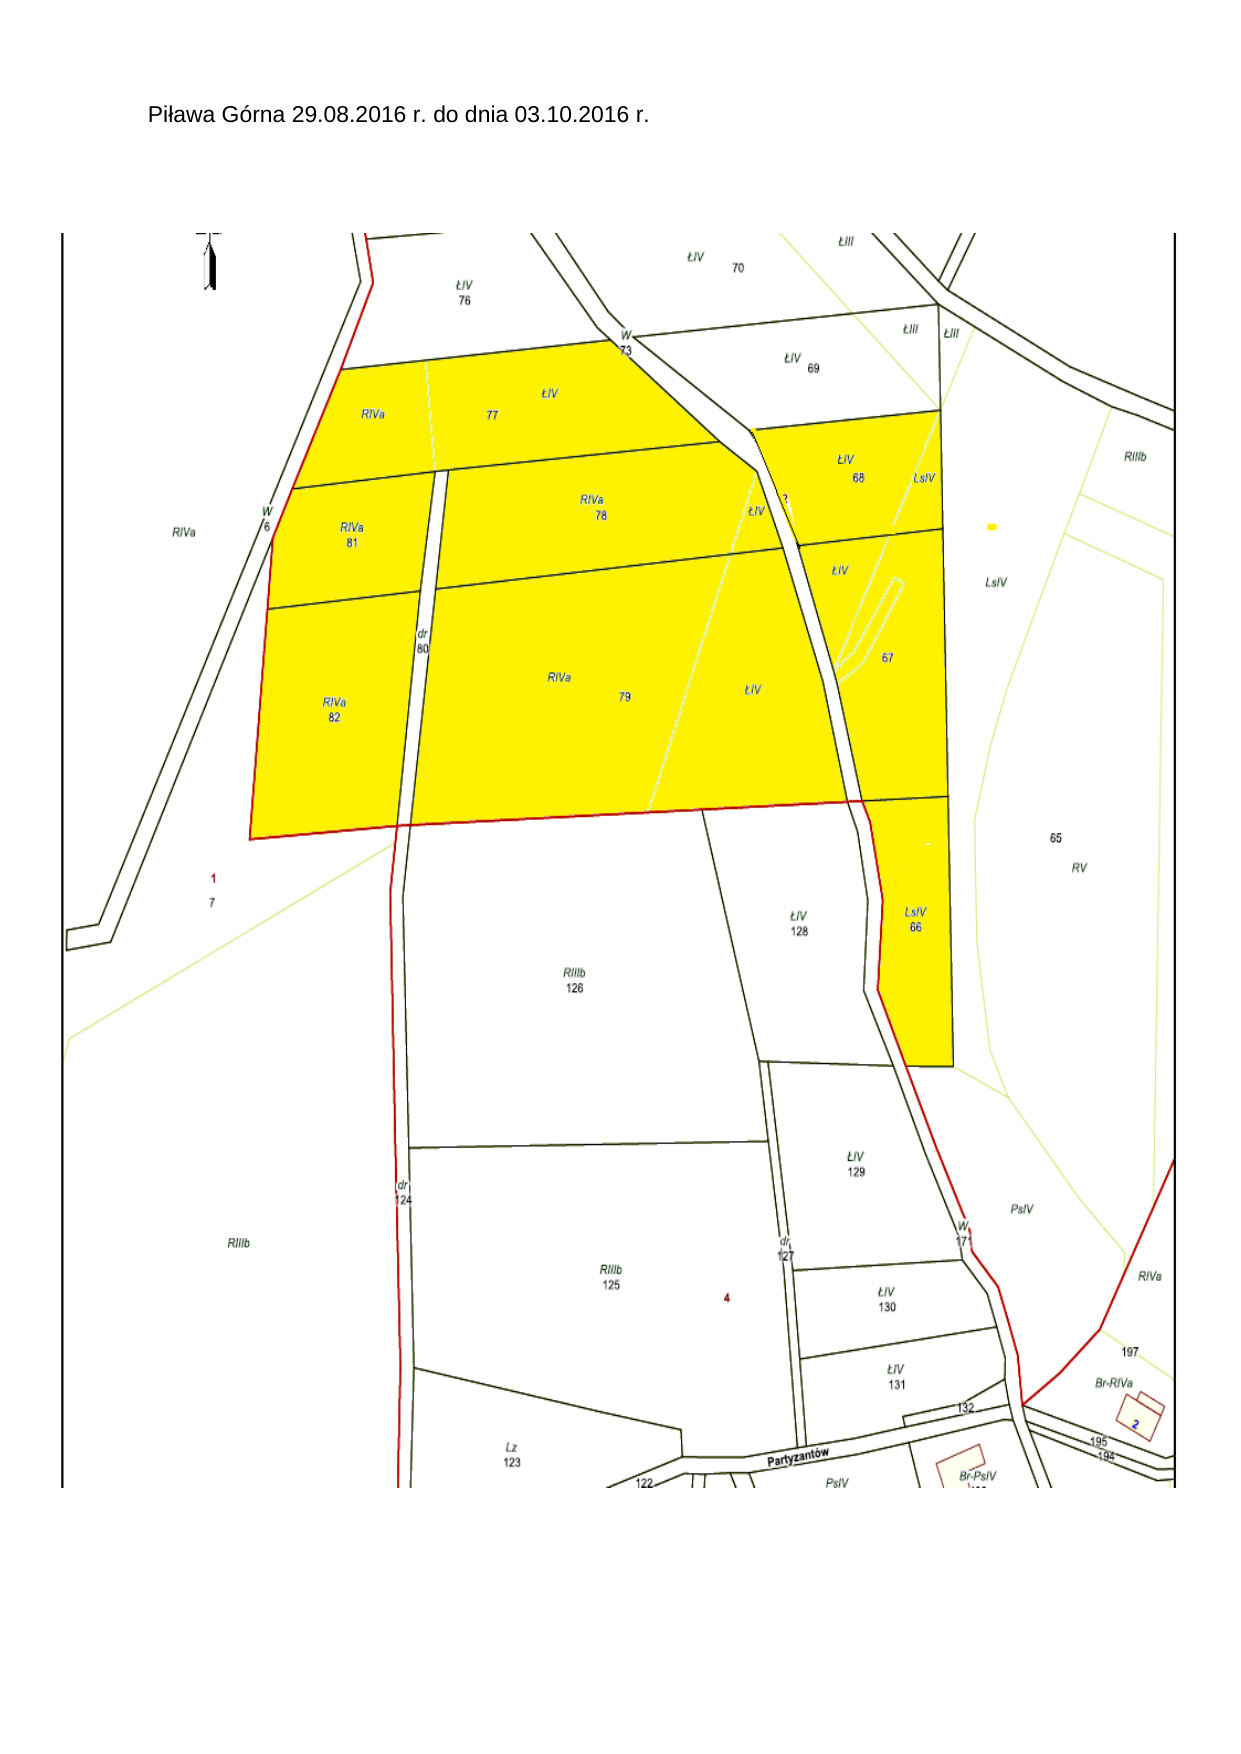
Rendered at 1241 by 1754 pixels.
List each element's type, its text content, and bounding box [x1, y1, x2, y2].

text Piława Górna 29.08.2016 r. do dnia 03.10.2016 r. [148, 101, 1093, 128]
